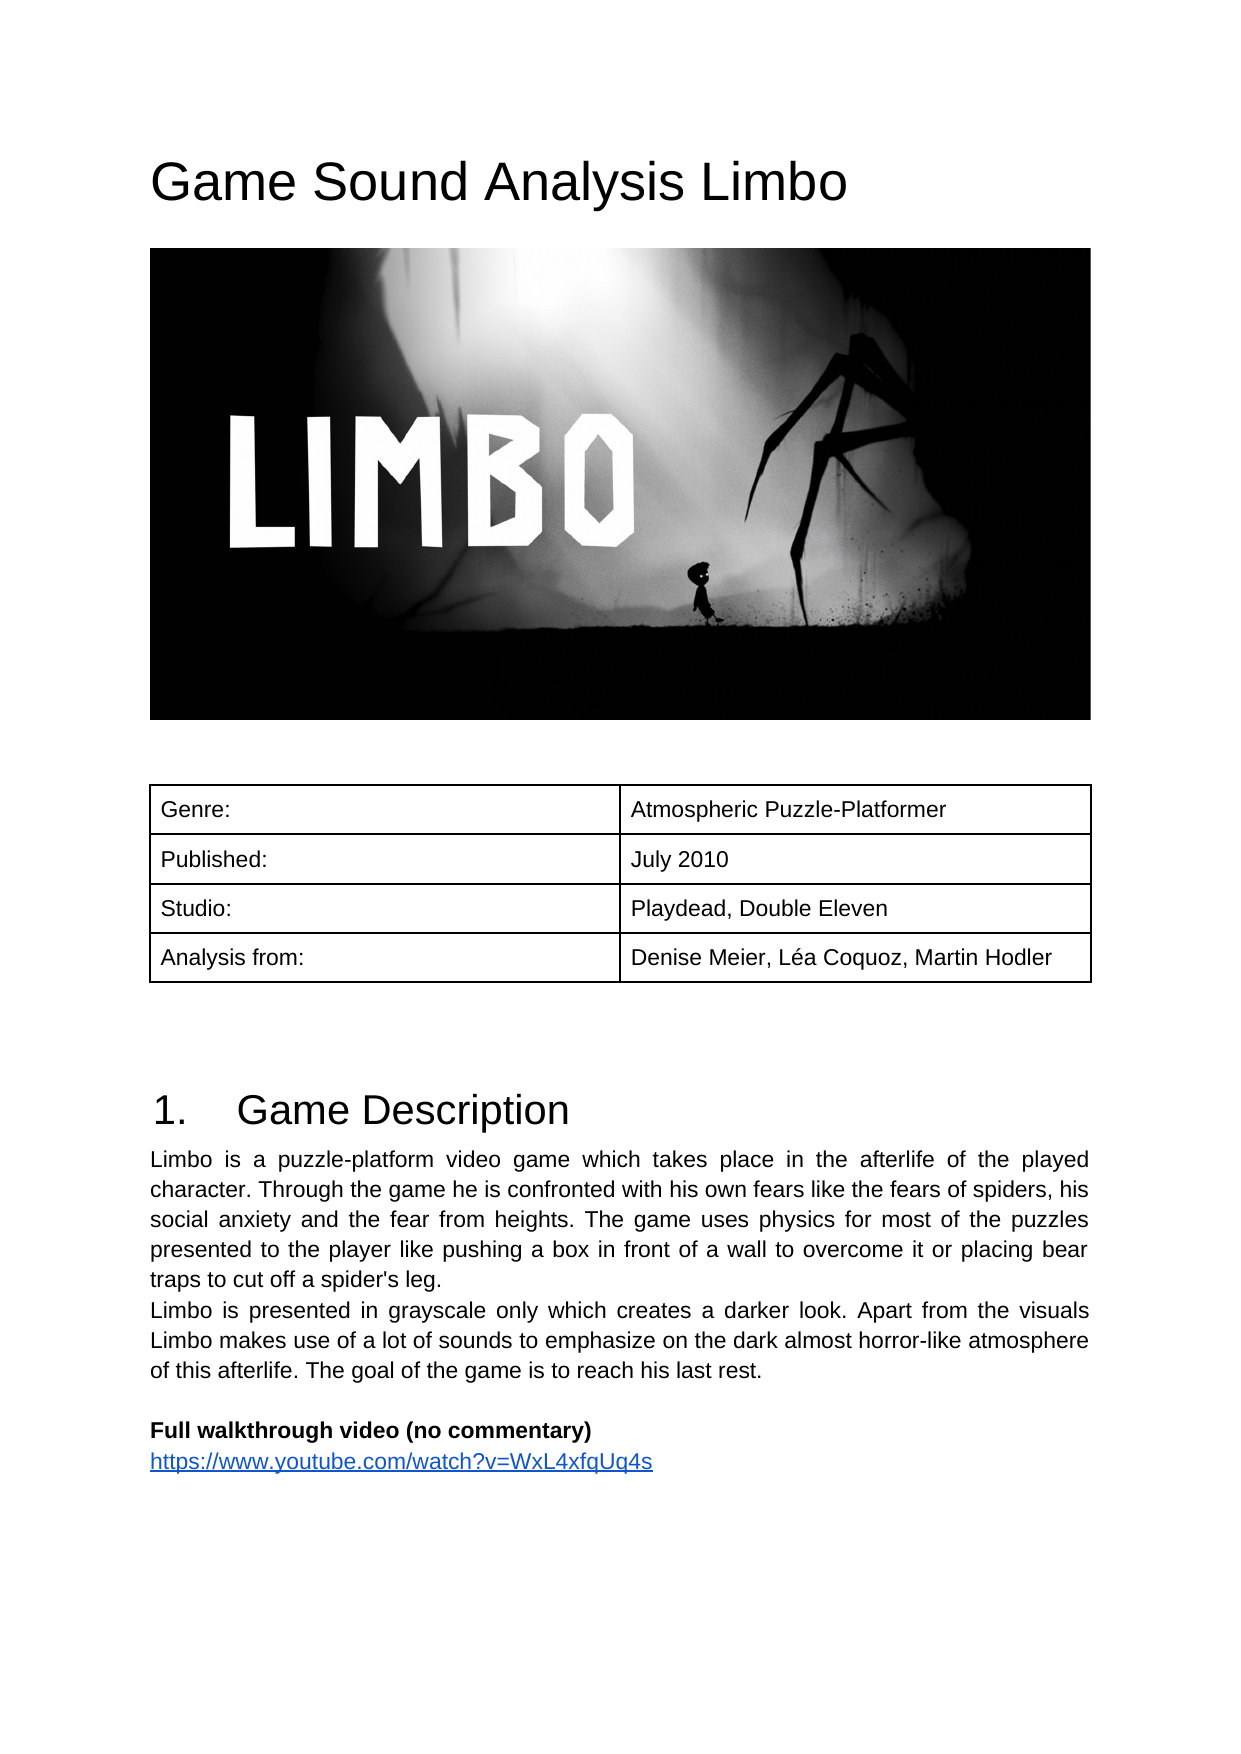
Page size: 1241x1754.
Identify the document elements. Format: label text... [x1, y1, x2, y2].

text Limbo is presented in grayscale only which creates a darker look. Apart from the visuals Limbo makes use of a lot of sounds to emphasize on the dark almost horror-like atmosphere of this afterlife. The goal of the game is to reach his last rest. [150, 1297, 1090, 1383]
table_header Atmospheric Puzzle-Platformer [621, 786, 1090, 833]
table_cell Playdead, Double Eleven [621, 885, 1090, 932]
table_cell Published: [151, 835, 619, 882]
text https://www.youtube.com/watch?v=WxL4xfqUq4s [150, 1448, 1090, 1474]
table_header Genre: [151, 786, 619, 833]
title Game Sound Analysis Limbo [150, 150, 1090, 212]
table_cell July 2010 [621, 835, 1090, 882]
picture [150, 248, 1091, 720]
table_cell Studio: [151, 885, 619, 932]
table_cell Denise Meier, Léa Coquoz, Martin Hodler [621, 934, 1090, 981]
text Limbo is a puzzle-platform video game which takes place in the afterlife of the played character. Through the game he is confronted with his own fears like the fears of spiders, his social anxiety and the fear from heights. The game uses physics for most of the puzzles presented to the player like pushing a box in front of a wall to overcome it or placing bear traps to cut off a spider's leg. [150, 1146, 1090, 1293]
table_cell Analysis from: [151, 934, 619, 981]
subtitle Game Description [187, 1085, 1090, 1133]
text Full walkthrough video (no commentary) [150, 1417, 1090, 1444]
